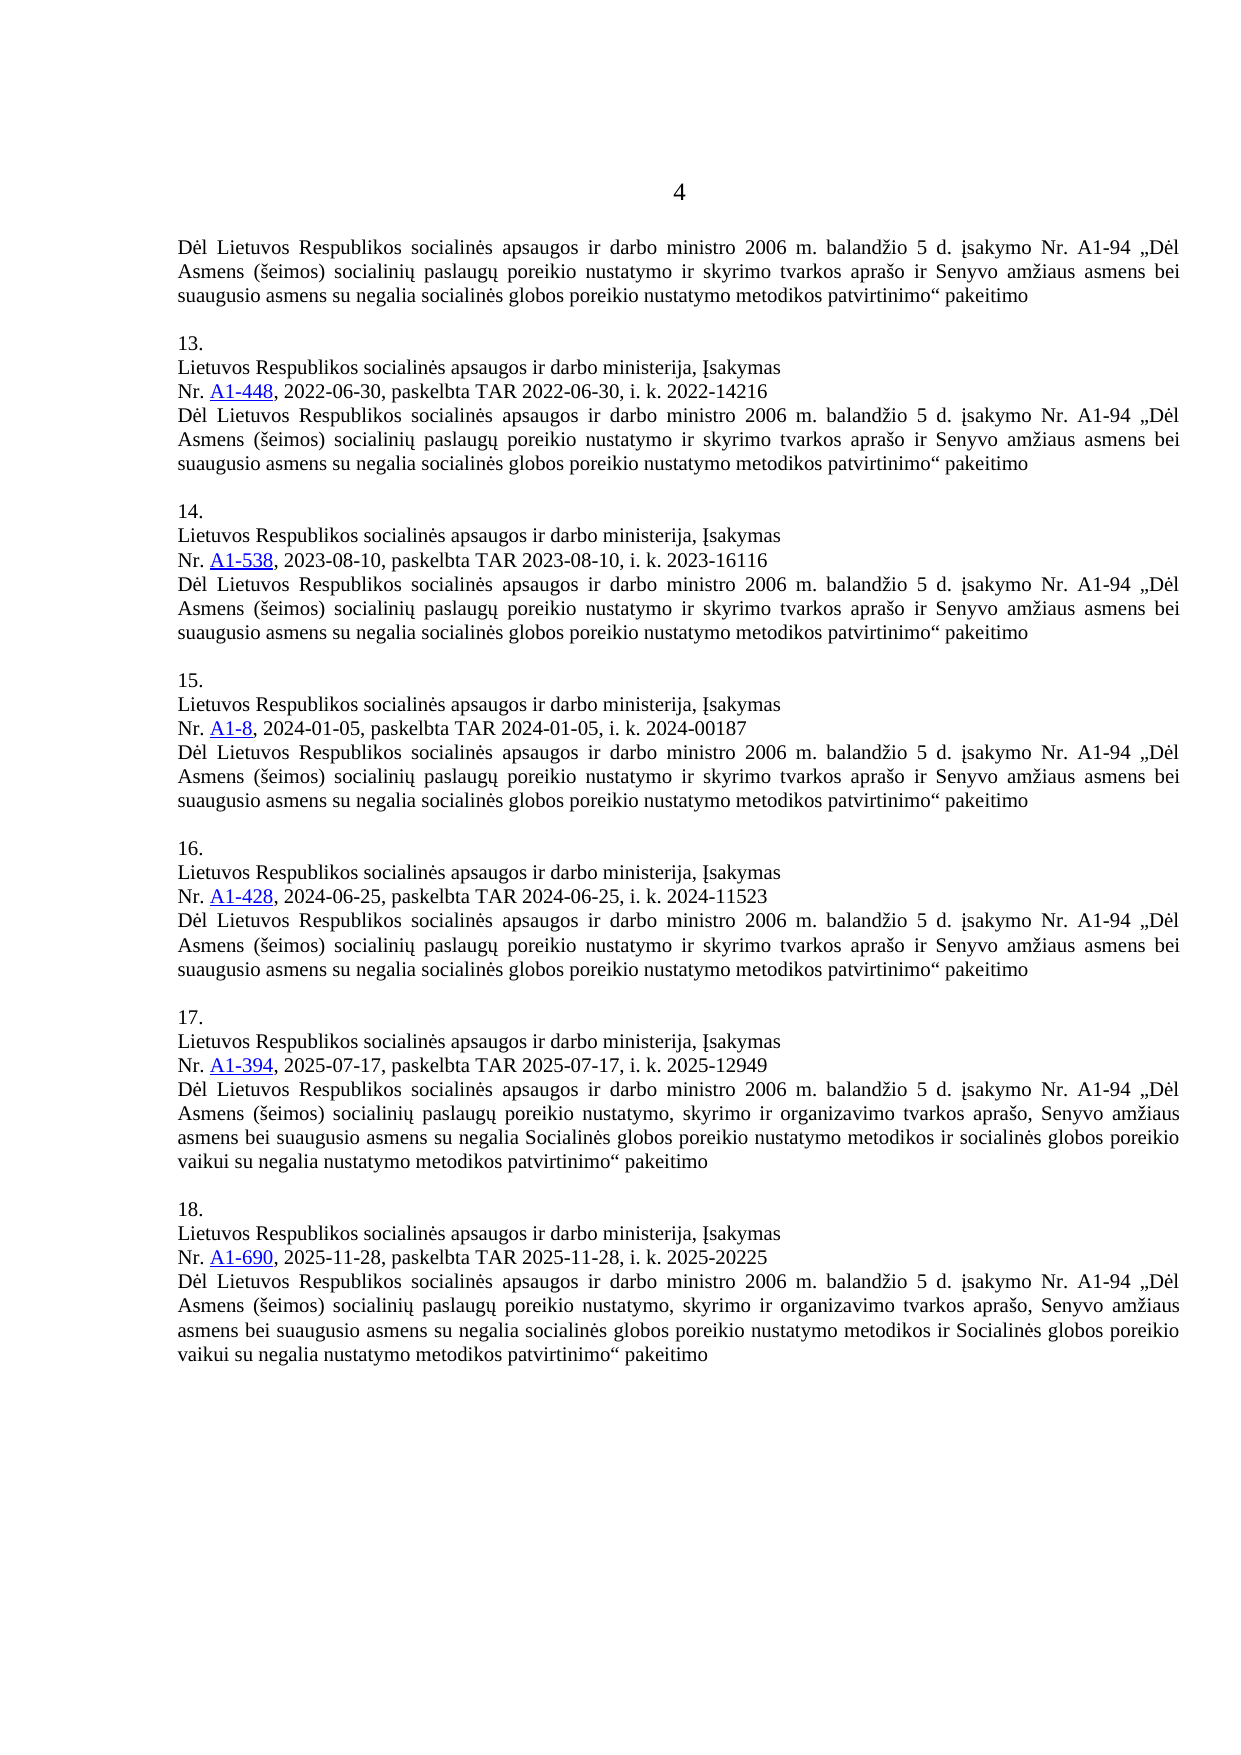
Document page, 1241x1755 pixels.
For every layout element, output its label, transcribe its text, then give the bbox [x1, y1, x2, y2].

text Lietuvos Respublikos socialinės apsaugos ir darbo ministerija, Įsakymas [177, 523, 1181, 547]
text 18. [177, 1197, 1181, 1221]
text Dėl Lietuvos Respublikos socialinės apsaugos ir darbo ministro 2006 m. balandžio 5 d. įsakymo Nr. A1-94 „Dėl Asmens (šeimos) socialinių paslaugų poreikio nustatymo ir skyrimo tvarkos aprašo ir Senyvo amžiaus asmens bei suaugusio asmens su negalia socialinės globos poreikio nustatymo metodikos patvirtinimo“ pakeitimo [177, 235, 1181, 307]
text 17. [177, 1005, 1181, 1029]
text Dėl Lietuvos Respublikos socialinės apsaugos ir darbo ministro 2006 m. balandžio 5 d. įsakymo Nr. A1-94 „Dėl Asmens (šeimos) socialinių paslaugų poreikio nustatymo ir skyrimo tvarkos aprašo ir Senyvo amžiaus asmens bei suaugusio asmens su negalia socialinės globos poreikio nustatymo metodikos patvirtinimo“ pakeitimo [177, 572, 1181, 644]
text Nr. A1-448, 2022-06-30, paskelbta TAR 2022-06-30, i. k. 2022-14216 [177, 379, 1181, 403]
text 13. [177, 331, 1181, 355]
text 15. [177, 668, 1181, 692]
text Nr. A1-690, 2025-11-28, paskelbta TAR 2025-11-28, i. k. 2025-20225 [177, 1245, 1181, 1269]
text 14. [177, 499, 1181, 523]
text Dėl Lietuvos Respublikos socialinės apsaugos ir darbo ministro 2006 m. balandžio 5 d. įsakymo Nr. A1-94 „Dėl Asmens (šeimos) socialinių paslaugų poreikio nustatymo ir skyrimo tvarkos aprašo ir Senyvo amžiaus asmens bei suaugusio asmens su negalia socialinės globos poreikio nustatymo metodikos patvirtinimo“ pakeitimo [177, 740, 1181, 812]
text Nr. A1-538, 2023-08-10, paskelbta TAR 2023-08-10, i. k. 2023-16116 [177, 547, 1181, 572]
text Dėl Lietuvos Respublikos socialinės apsaugos ir darbo ministro 2006 m. balandžio 5 d. įsakymo Nr. A1-94 „Dėl Asmens (šeimos) socialinių paslaugų poreikio nustatymo ir skyrimo tvarkos aprašo ir Senyvo amžiaus asmens bei suaugusio asmens su negalia socialinės globos poreikio nustatymo metodikos patvirtinimo“ pakeitimo [177, 403, 1181, 475]
text Dėl Lietuvos Respublikos socialinės apsaugos ir darbo ministro 2006 m. balandžio 5 d. įsakymo Nr. A1-94 „Dėl Asmens (šeimos) socialinių paslaugų poreikio nustatymo ir skyrimo tvarkos aprašo ir Senyvo amžiaus asmens bei suaugusio asmens su negalia socialinės globos poreikio nustatymo metodikos patvirtinimo“ pakeitimo [177, 908, 1181, 981]
text Lietuvos Respublikos socialinės apsaugos ir darbo ministerija, Įsakymas [177, 692, 1181, 716]
text Lietuvos Respublikos socialinės apsaugos ir darbo ministerija, Įsakymas [177, 860, 1181, 884]
text Lietuvos Respublikos socialinės apsaugos ir darbo ministerija, Įsakymas [177, 355, 1181, 379]
text Nr. A1-8, 2024-01-05, paskelbta TAR 2024-01-05, i. k. 2024-00187 [177, 716, 1181, 740]
text Dėl Lietuvos Respublikos socialinės apsaugos ir darbo ministro 2006 m. balandžio 5 d. įsakymo Nr. A1-94 „Dėl Asmens (šeimos) socialinių paslaugų poreikio nustatymo, skyrimo ir organizavimo tvarkos aprašo, Senyvo amžiaus asmens bei suaugusio asmens su negalia Socialinės globos poreikio nustatymo metodikos ir socialinės globos poreikio vaikui su negalia nustatymo metodikos patvirtinimo“ pakeitimo [177, 1077, 1181, 1173]
text Lietuvos Respublikos socialinės apsaugos ir darbo ministerija, Įsakymas [177, 1029, 1181, 1053]
text Nr. A1-428, 2024-06-25, paskelbta TAR 2024-06-25, i. k. 2024-11523 [177, 884, 1181, 908]
text 16. [177, 836, 1181, 860]
text Lietuvos Respublikos socialinės apsaugos ir darbo ministerija, Įsakymas [177, 1221, 1181, 1245]
text Dėl Lietuvos Respublikos socialinės apsaugos ir darbo ministro 2006 m. balandžio 5 d. įsakymo Nr. A1-94 „Dėl Asmens (šeimos) socialinių paslaugų poreikio nustatymo, skyrimo ir organizavimo tvarkos aprašo, Senyvo amžiaus asmens bei suaugusio asmens su negalia socialinės globos poreikio nustatymo metodikos ir Socialinės globos poreikio vaikui su negalia nustatymo metodikos patvirtinimo“ pakeitimo [177, 1269, 1181, 1366]
text Nr. A1-394, 2025-07-17, paskelbta TAR 2025-07-17, i. k. 2025-12949 [177, 1053, 1181, 1077]
